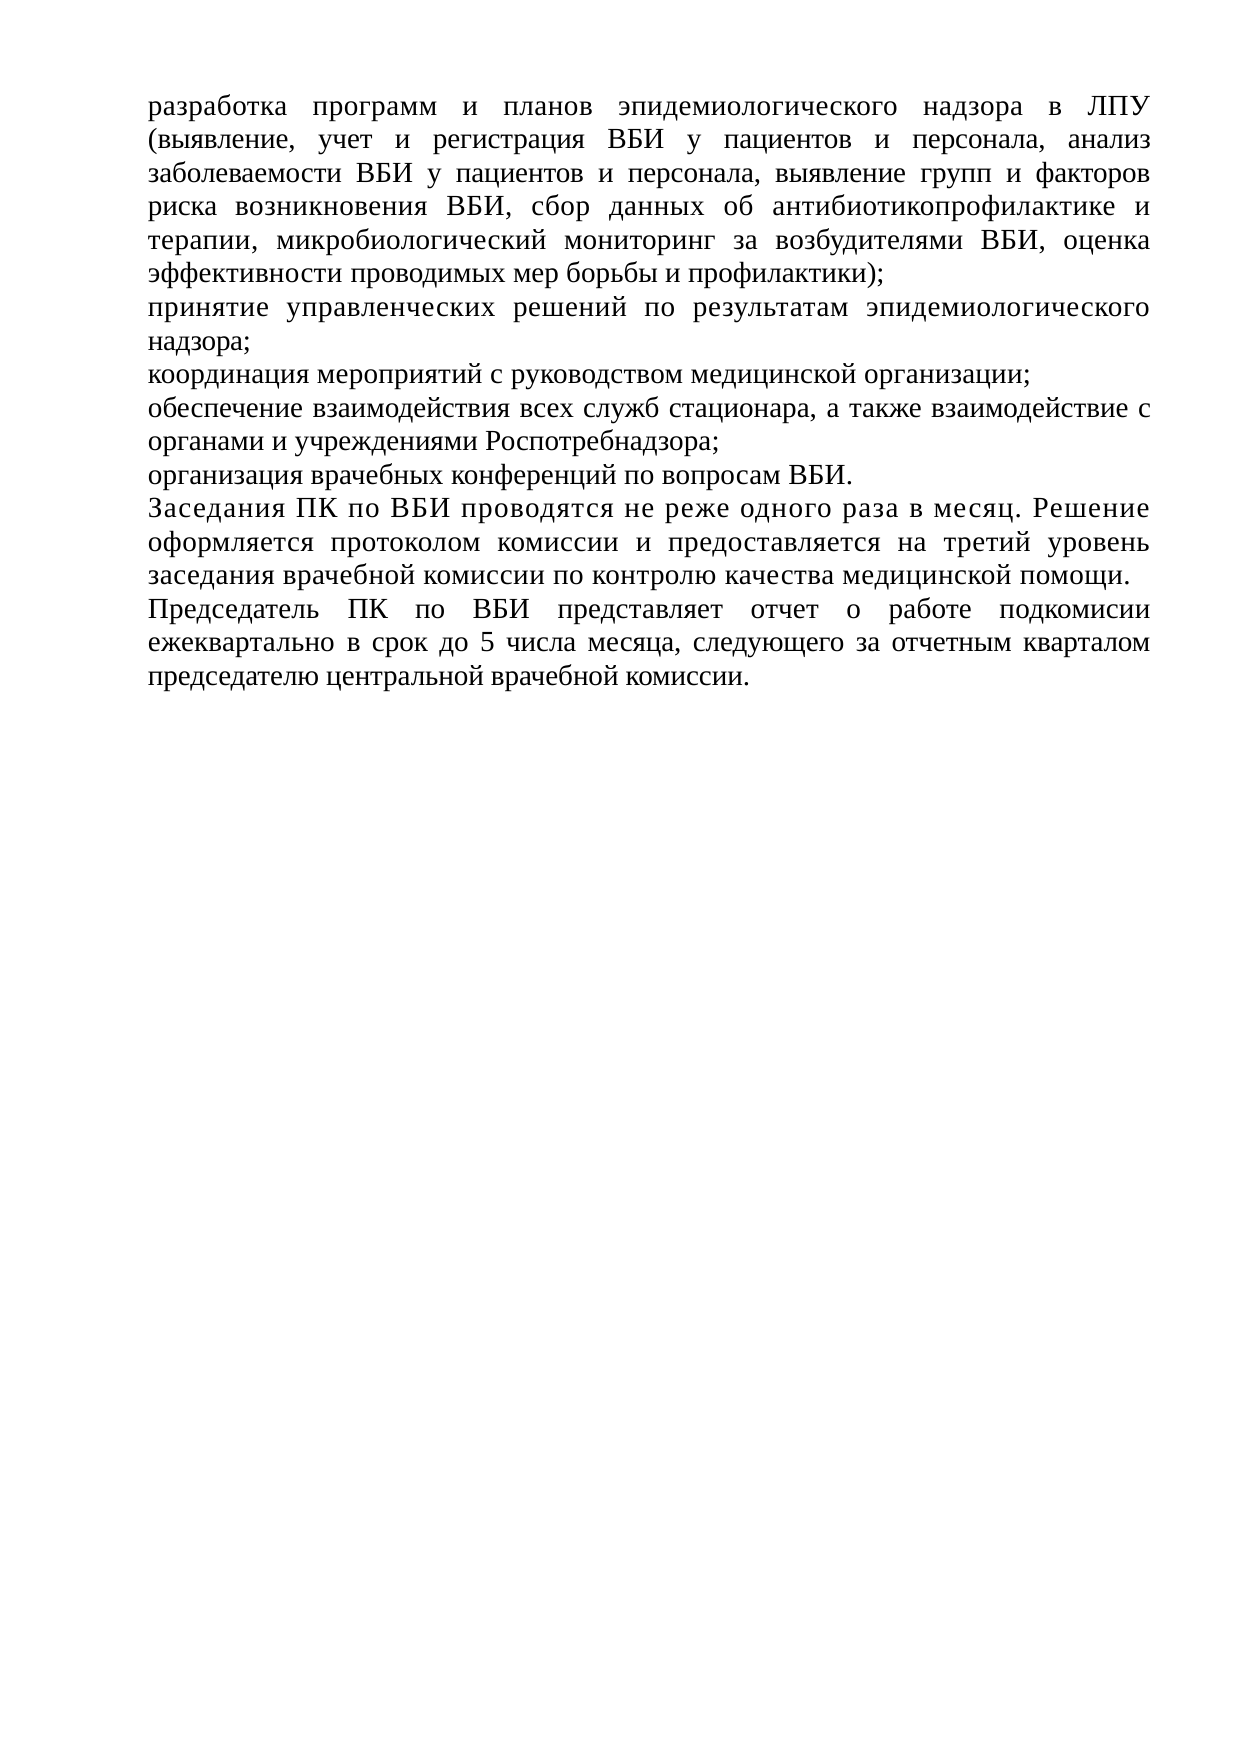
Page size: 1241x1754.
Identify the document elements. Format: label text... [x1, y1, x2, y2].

text разработка программ и планов эпидемиологического надзора в ЛПУ (выявление, учет и регистрация ВБИ у пациентов и персонала, анализ заболеваемости ВБИ у пациентов и персонала, выявление групп и факторов риска возникновения ВБИ, сбор данных об антибиотикопрофилактике и терапии, микробиологический мониторинг за возбудителями ВБИ, оценка эффективности проводимых мер борьбы и профилактики); [148, 88, 1152, 289]
text организация врачебных конференций по вопросам ВБИ. [148, 457, 1152, 490]
text принятие управленческих решений по результатам эпидемиологического надзора; [148, 289, 1152, 356]
text Заседания ПК по ВБИ проводятся не реже одного раза в месяц. Решение оформляется протоколом комиссии и предоставляется на третий уровень заседания врачебной комиссии по контролю качества медицинской помощи. [148, 490, 1152, 591]
text координация мероприятий с руководством медицинской организации; [148, 356, 1152, 390]
text Председатель ПК по ВБИ представляет отчет о работе подкомисии ежеквартально в срок до 5 числа месяца, следующего за отчетным кварталом председателю центральной врачебной комиссии. [148, 591, 1152, 692]
text обеспечение взаимодействия всех служб стационара, а также взаимодействие с органами и учреждениями Роспотребнадзора; [148, 390, 1152, 457]
